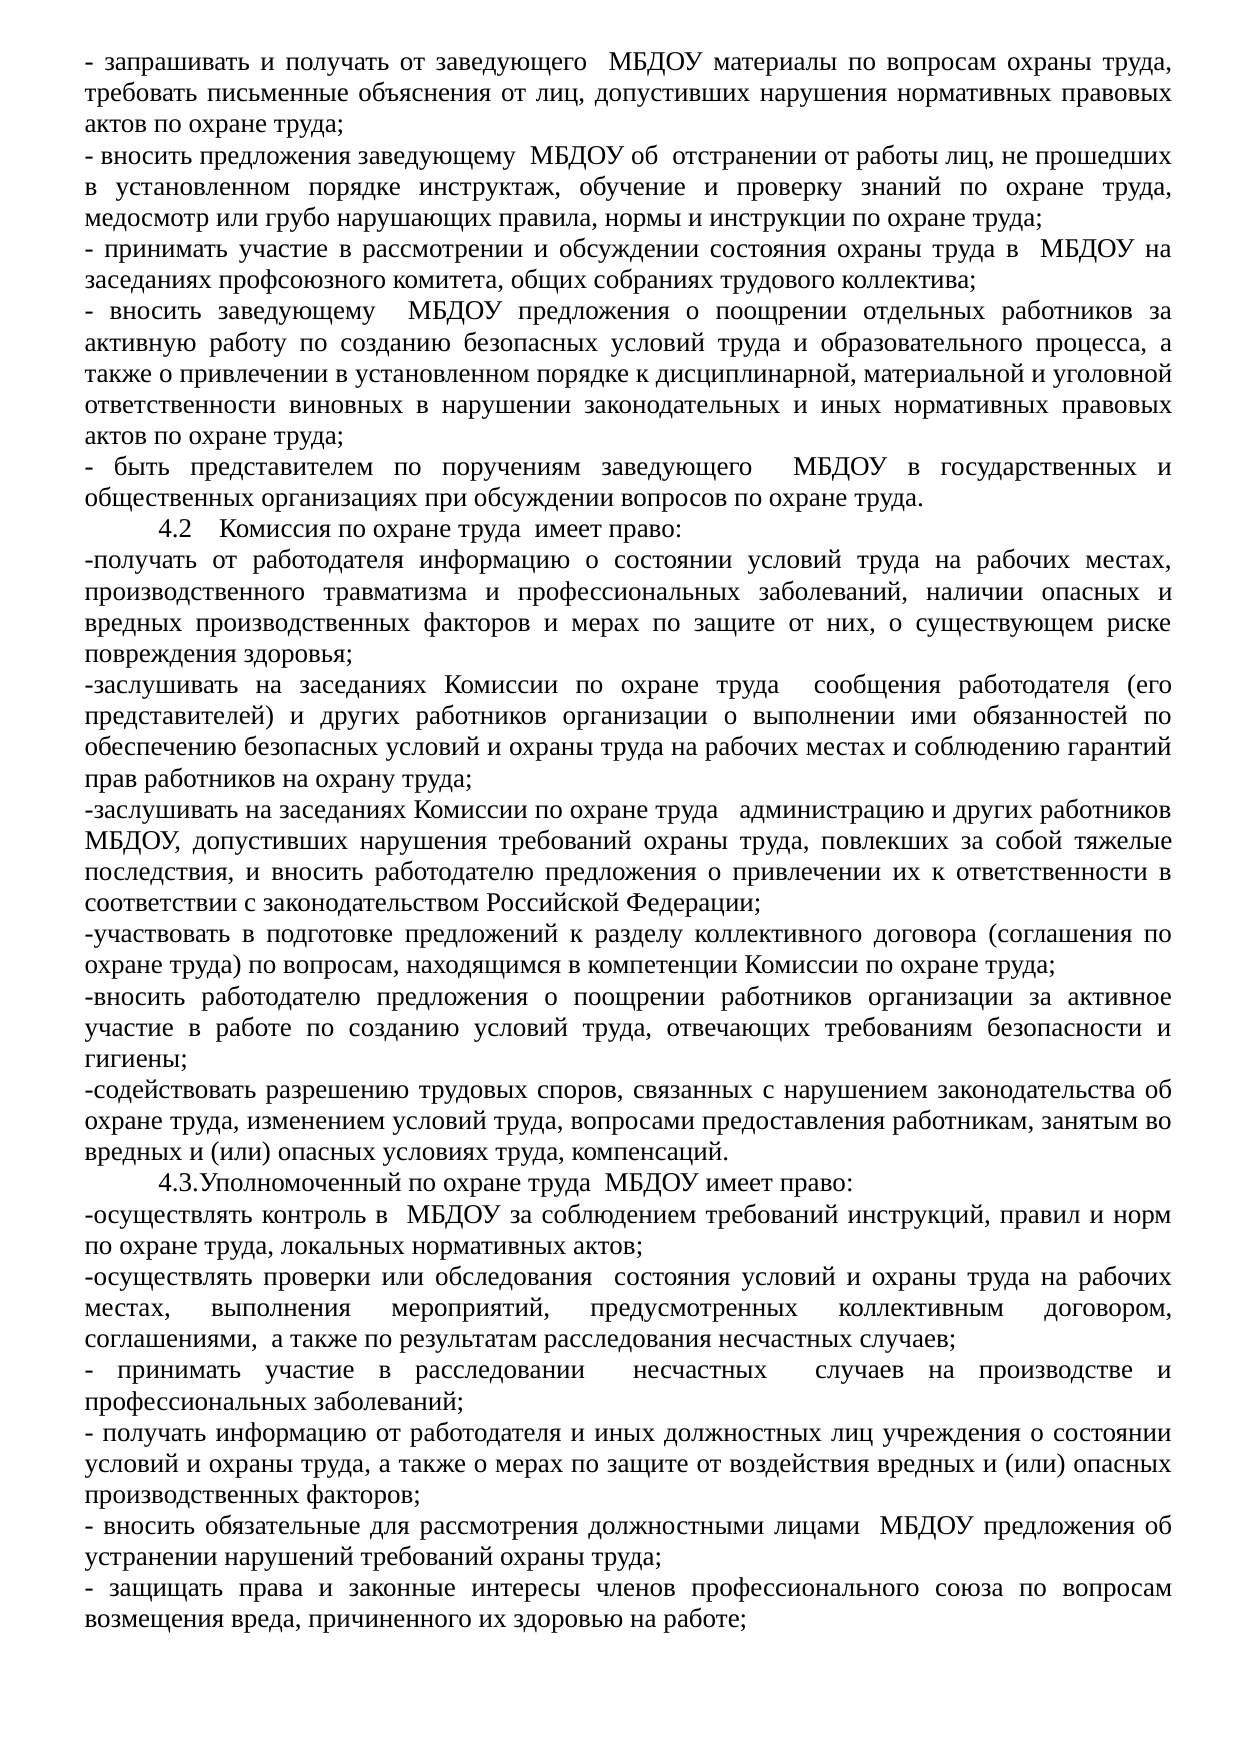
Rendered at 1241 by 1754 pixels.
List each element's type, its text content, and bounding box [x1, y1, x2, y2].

text 4.2 Комиссия по охране труда имеет право: [84, 512, 1173, 544]
text -участвовать в подготовке предложений к разделу коллективного договора (соглашения по охране труда) по вопросам, находящимся в компетенции Комиссии по охране труда; [84, 917, 1173, 980]
text -заслушивать на заседаниях Комиссии по охране труда администрацию и других работников МБДОУ, допустивших нарушения требований охраны труда, повлекших за собой тяжелые последствия, и вносить работодателю предложения о привлечении их к ответственности в соответствии с законодательством Российской Федерации; [84, 793, 1173, 917]
text - вносить заведующему МБДОУ предложения о поощрении отдельных работников за активную работу по созданию безопасных условий труда и образовательного процесса, а также о привлечении в установленном порядке к дисциплинарной, материальной и уголовной ответственности виновных в нарушении законодательных и иных нормативных правовых актов по охране труда; [84, 294, 1173, 450]
text 4.3.Уполномоченный по охране труда МБДОУ имеет право: [84, 1167, 1173, 1198]
text -осуществлять проверки или обследования состояния условий и охраны труда на рабочих местах, выполнения мероприятий, предусмотренных коллективным договором, соглашениями, а также по результатам расследования несчастных случаев; [84, 1260, 1173, 1353]
text - принимать участие в расследовании несчастных случаев на производстве и профессиональных заболеваний; [84, 1353, 1173, 1416]
text -содействовать разрешению трудовых споров, связанных с нарушением законодательства об охране труда, изменением условий труда, вопросами предоставления работникам, занятым во вредных и (или) опасных условиях труда, компенсаций. [84, 1073, 1173, 1167]
text - запрашивать и получать от заведующего МБДОУ материалы по вопросам охраны труда, требовать письменные объяснения от лиц, допустивших нарушения нормативных правовых актов по охране труда; [84, 45, 1173, 139]
text - быть представителем по поручениям заведующего МБДОУ в государственных и общественных организациях при обсуждении вопросов по охране труда. [84, 450, 1173, 512]
text - получать информацию от работодателя и иных должностных лиц учреждения о состоянии условий и охраны труда, а также о мерах по защите от воздействия вредных и (или) опасных производственных факторов; [84, 1416, 1173, 1509]
text - защищать права и законные интересы членов профессионального союза по вопросам возмещения вреда, причиненного их здоровью на работе; [84, 1571, 1173, 1634]
text -вносить работодателю предложения о поощрении работников организации за активное участие в работе по созданию условий труда, отвечающих требованиям безопасности и гигиены; [84, 980, 1173, 1073]
text -получать от работодателя информацию о состоянии условий труда на рабочих местах, производственного травматизма и профессиональных заболеваний, наличии опасных и вредных производственных факторов и мерах по защите от них, о существующем риске повреждения здоровья; [84, 544, 1173, 668]
text -осуществлять контроль в МБДОУ за соблюдением требований инструкций, правил и норм по охране труда, локальных нормативных актов; [84, 1198, 1173, 1260]
text - вносить обязательные для рассмотрения должностными лицами МБДОУ предложения об устранении нарушений требований охраны труда; [84, 1509, 1173, 1571]
text - вносить предложения заведующему МБДОУ об отстранении от работы лиц, не прошедших в установленном порядке инструктаж, обучение и проверку знаний по охране труда, медосмотр или грубо нарушающих правила, нормы и инструкции по охране труда; [84, 139, 1173, 232]
text -заслушивать на заседаниях Комиссии по охране труда сообщения работодателя (его представителей) и других работников организации о выполнении ими обязанностей по обеспечению безопасных условий и охраны труда на рабочих местах и соблюдению гарантий прав работников на охрану труда; [84, 668, 1173, 793]
text - принимать участие в рассмотрении и обсуждении состояния охраны труда в МБДОУ на заседаниях профсоюзного комитета, общих собраниях трудового коллектива; [84, 232, 1173, 294]
